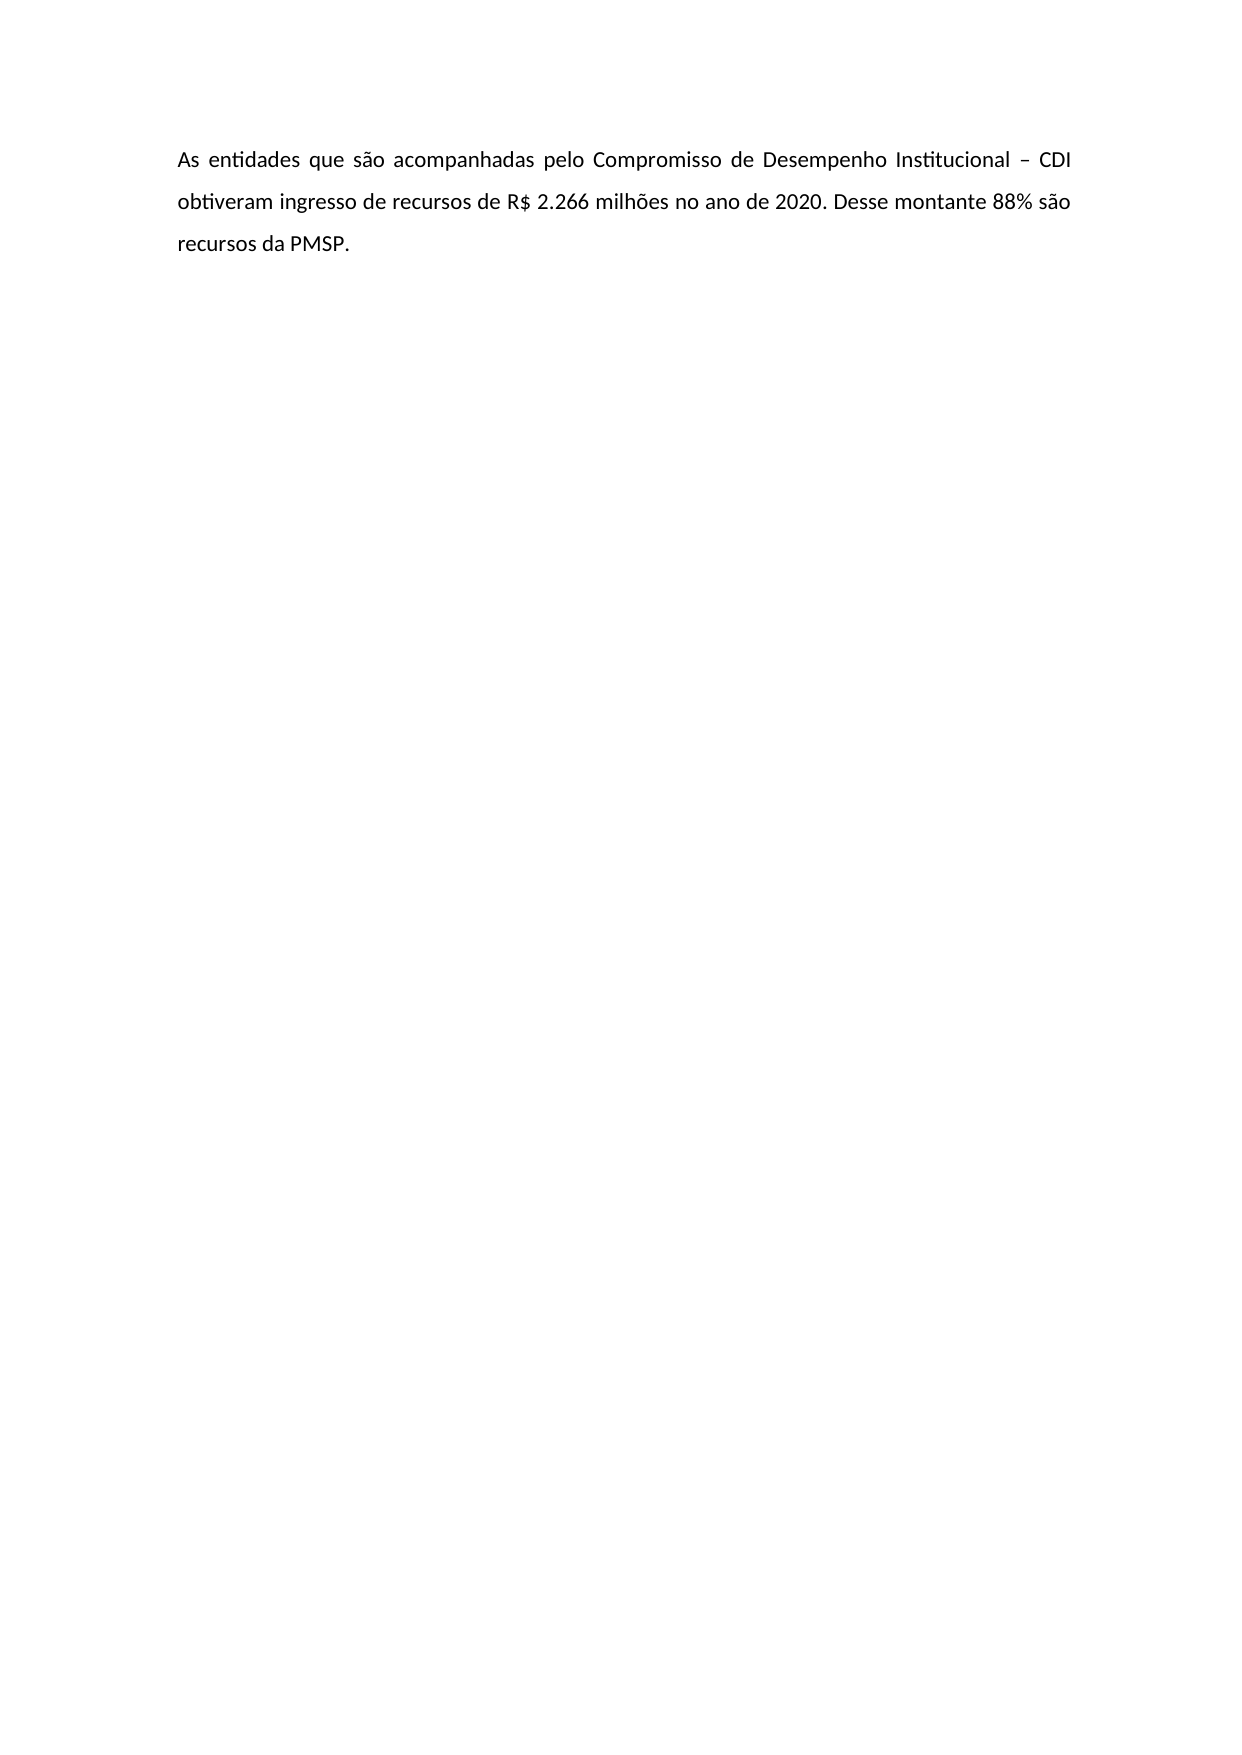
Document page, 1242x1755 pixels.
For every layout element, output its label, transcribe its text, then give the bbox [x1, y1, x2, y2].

text As entidades que são acompanhadas pelo Compromisso de Desempenho Institucional – CDI obtiveram ingresso de recursos de R$ 2.266 milhões no ano de 2020. Desse montante 88% são recursos da PMSP. [177, 145, 1071, 257]
